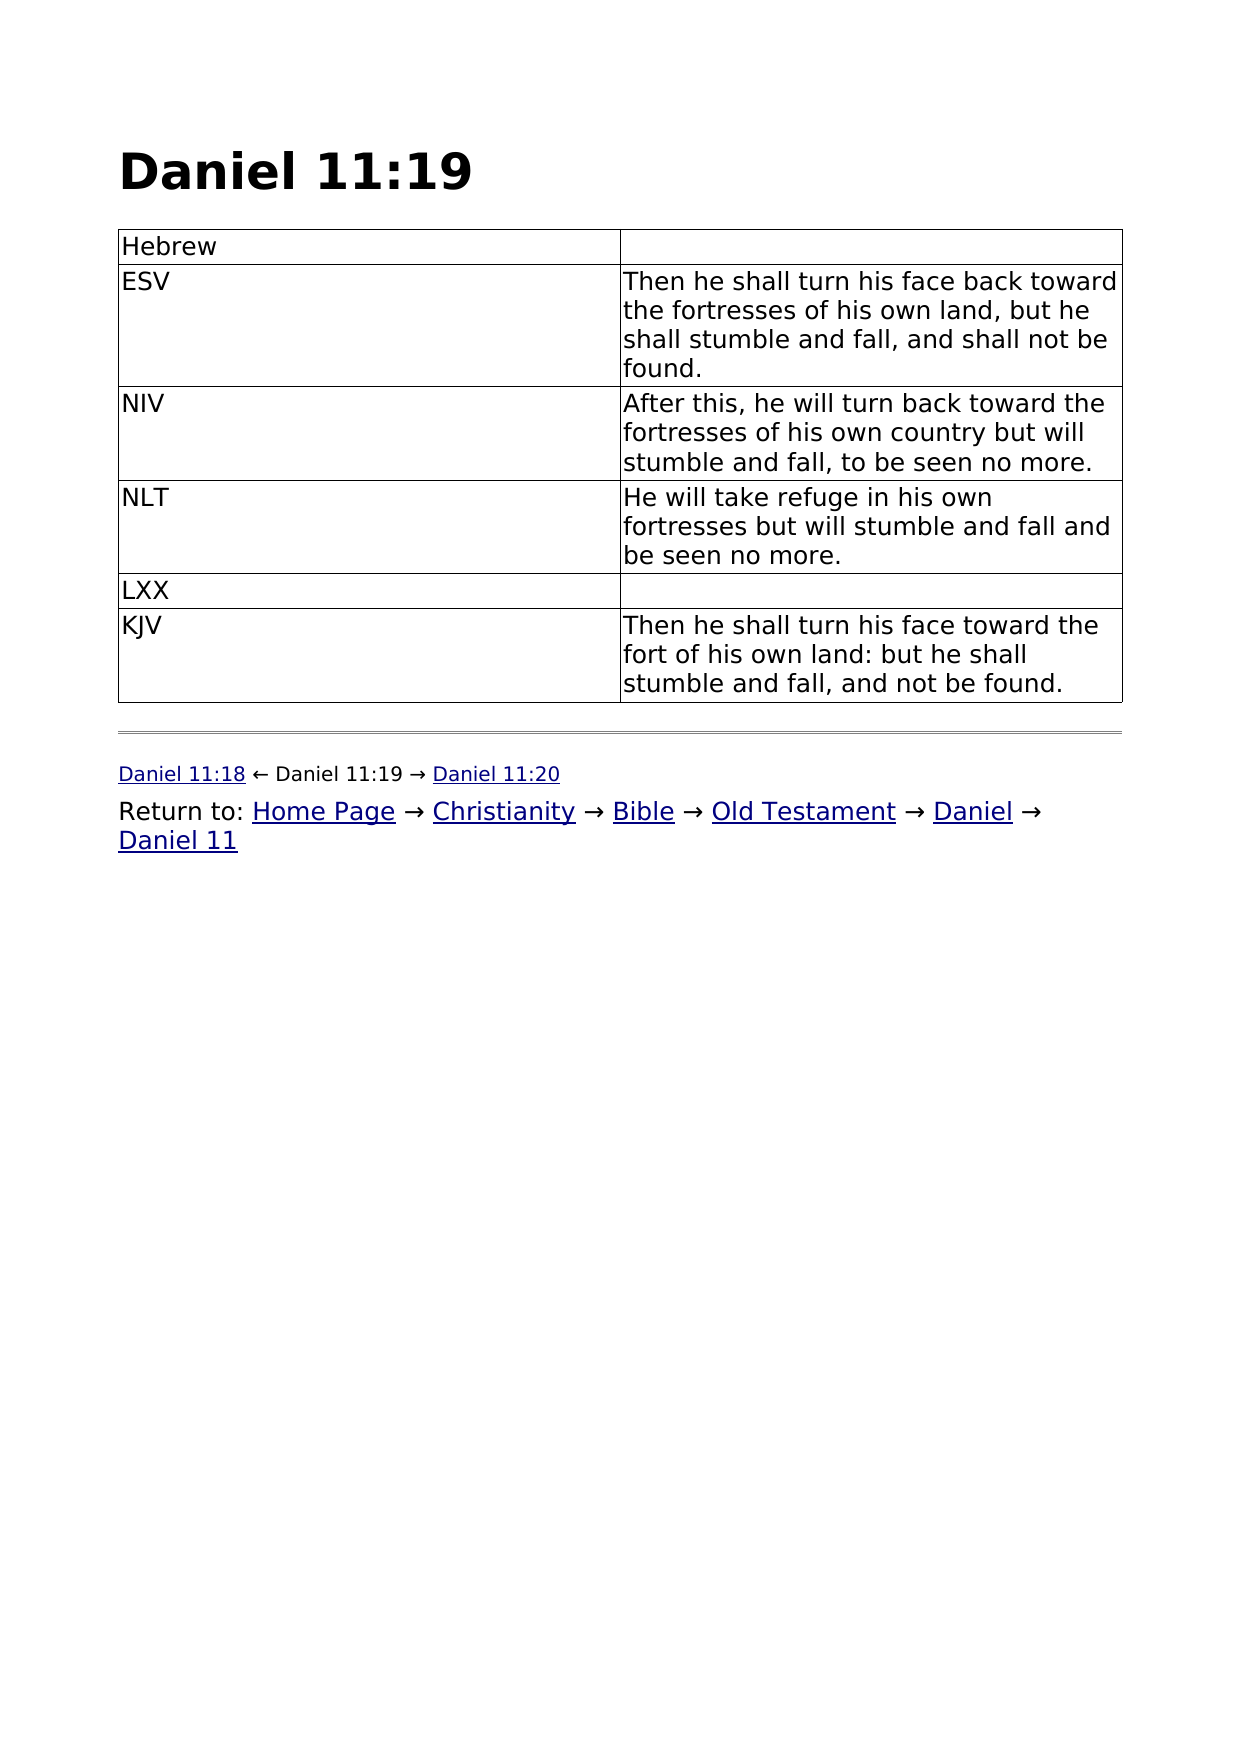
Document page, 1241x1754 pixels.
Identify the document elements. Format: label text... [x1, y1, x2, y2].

table_cell NLT [119, 481, 620, 573]
table_header Hebrew [119, 230, 620, 264]
subtitle Daniel 11:19 [118, 143, 1122, 201]
table_cell Then he shall turn his face toward the fort of his own land: but he shall stumble and fall, and not be found. [621, 609, 1122, 702]
table_cell LXX [119, 574, 620, 608]
table_cell He will take refuge in his own fortresses but will stumble and fall and be seen no more. [621, 481, 1122, 573]
table_header [621, 230, 1122, 264]
table_cell Then he shall turn his face back toward the fortresses of his own land, but he shall stumble and fall, and shall not be found. [621, 265, 1122, 386]
table_cell [621, 574, 1122, 608]
table_cell KJV [119, 609, 620, 702]
text Daniel 11:18 ← Daniel 11:19 → Daniel 11:20 [118, 763, 1122, 797]
text Return to: Home Page → Christianity → Bible → Old Testament → Daniel → Daniel 11 [118, 797, 1122, 855]
table_cell After this, he will turn back toward the fortresses of his own country but will stumble and fall, to be seen no more. [621, 387, 1122, 480]
table_cell NIV [119, 387, 620, 480]
table_cell ESV [119, 265, 620, 386]
